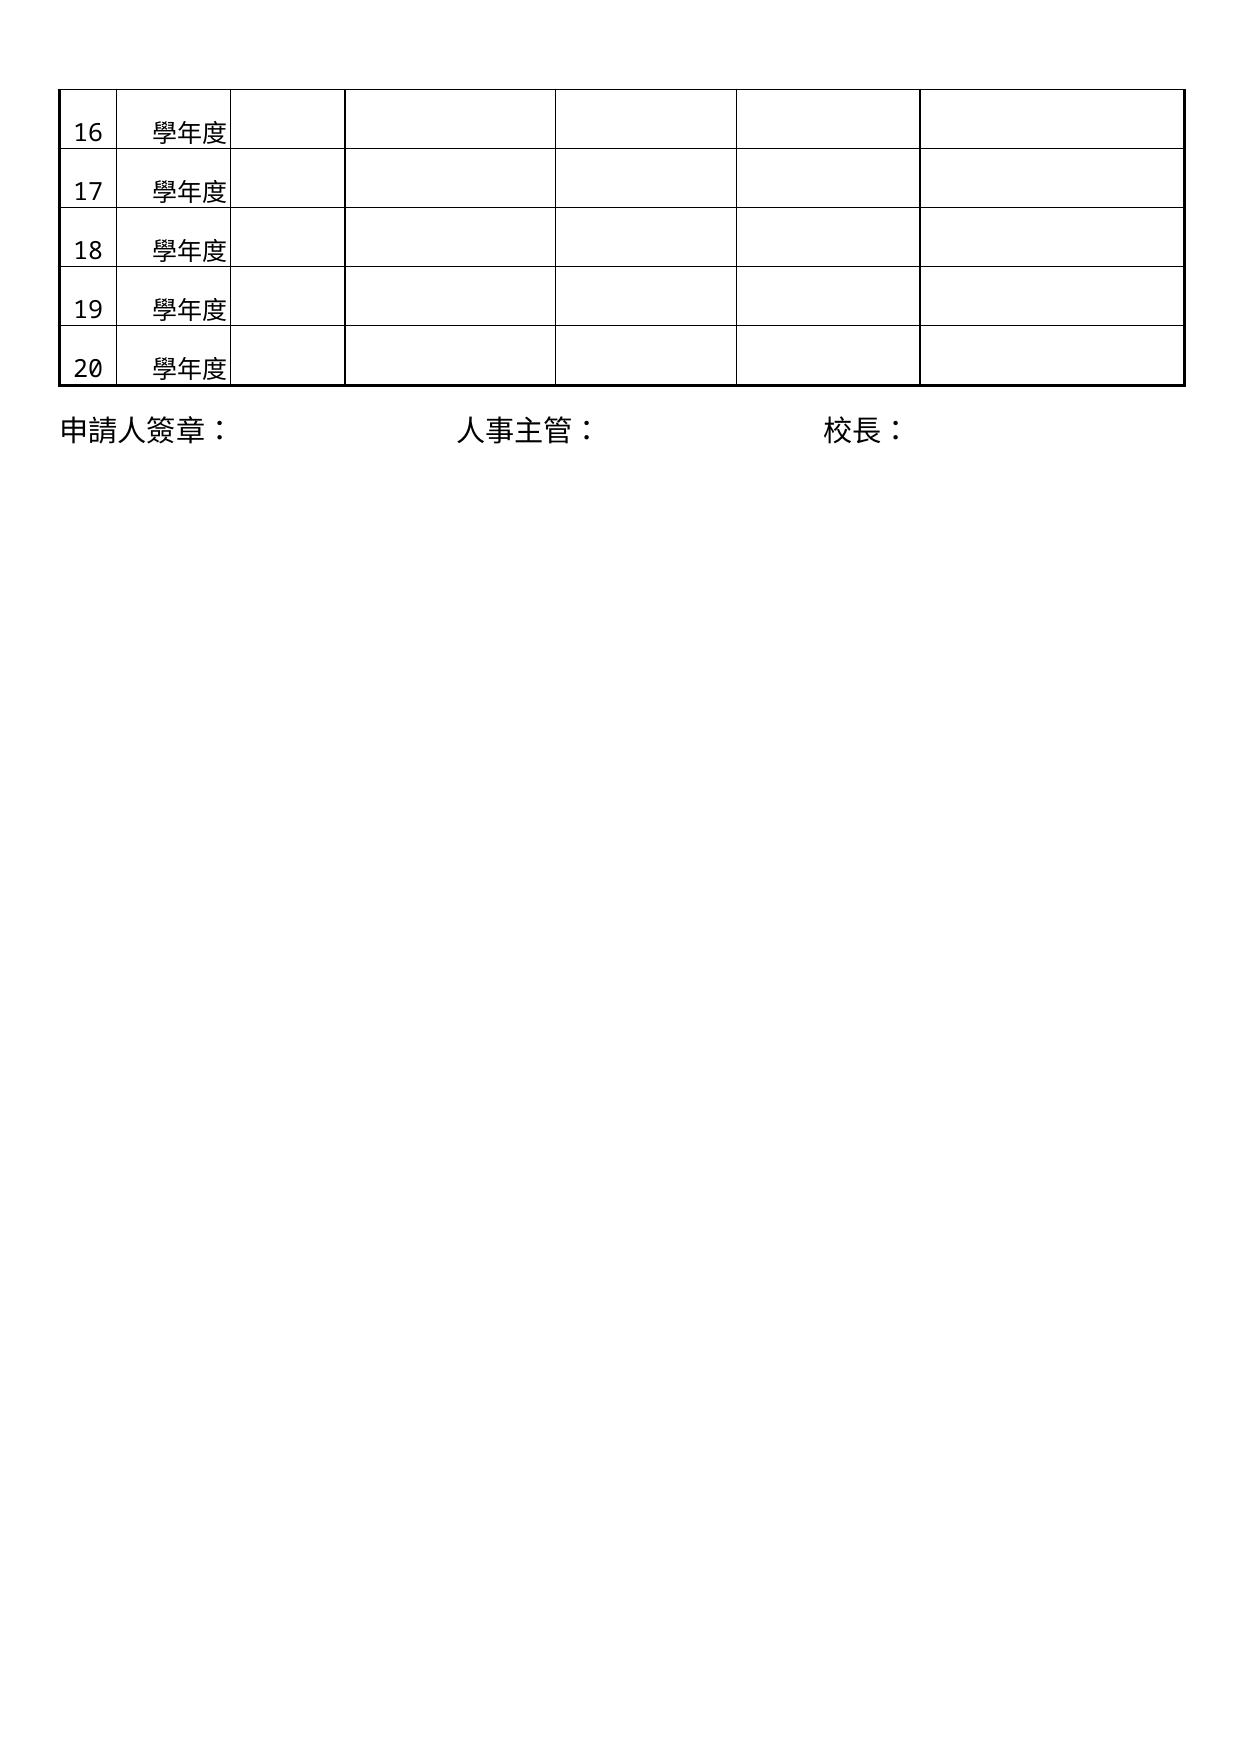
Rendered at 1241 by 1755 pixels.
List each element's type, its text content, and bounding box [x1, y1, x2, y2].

text 申請人簽章： 人事主管： 校長： [59, 387, 1181, 449]
table_cell [921, 208, 1183, 266]
table_cell [556, 90, 736, 148]
table_cell 學年度 [117, 149, 230, 207]
table_cell [346, 267, 555, 325]
table_cell [921, 267, 1183, 325]
table_cell [231, 149, 344, 207]
table_cell [231, 90, 344, 148]
table_cell [346, 326, 555, 384]
table_cell [737, 267, 919, 325]
table_cell [737, 326, 919, 384]
table_cell [921, 149, 1183, 207]
table_cell [556, 326, 736, 384]
table_cell 學年度 [117, 90, 230, 148]
table_cell 20 [61, 326, 116, 384]
table_cell [346, 90, 555, 148]
table_cell [346, 149, 555, 207]
table_cell 16 [61, 90, 116, 148]
table_cell [556, 267, 736, 325]
table_cell 19 [61, 267, 116, 325]
table_cell [556, 208, 736, 266]
table_cell [921, 326, 1183, 384]
table_cell [921, 90, 1183, 148]
table_cell [737, 149, 919, 207]
table_cell 學年度 [117, 326, 230, 384]
table_cell 17 [61, 149, 116, 207]
table_cell [737, 208, 919, 266]
table_cell [737, 90, 919, 148]
table_cell 學年度 [117, 208, 230, 266]
table_cell 學年度 [117, 267, 230, 325]
table_cell [231, 326, 344, 384]
table_cell [231, 208, 344, 266]
table_cell [231, 267, 344, 325]
table_cell [346, 208, 555, 266]
table_cell 18 [61, 208, 116, 266]
table_cell [556, 149, 736, 207]
